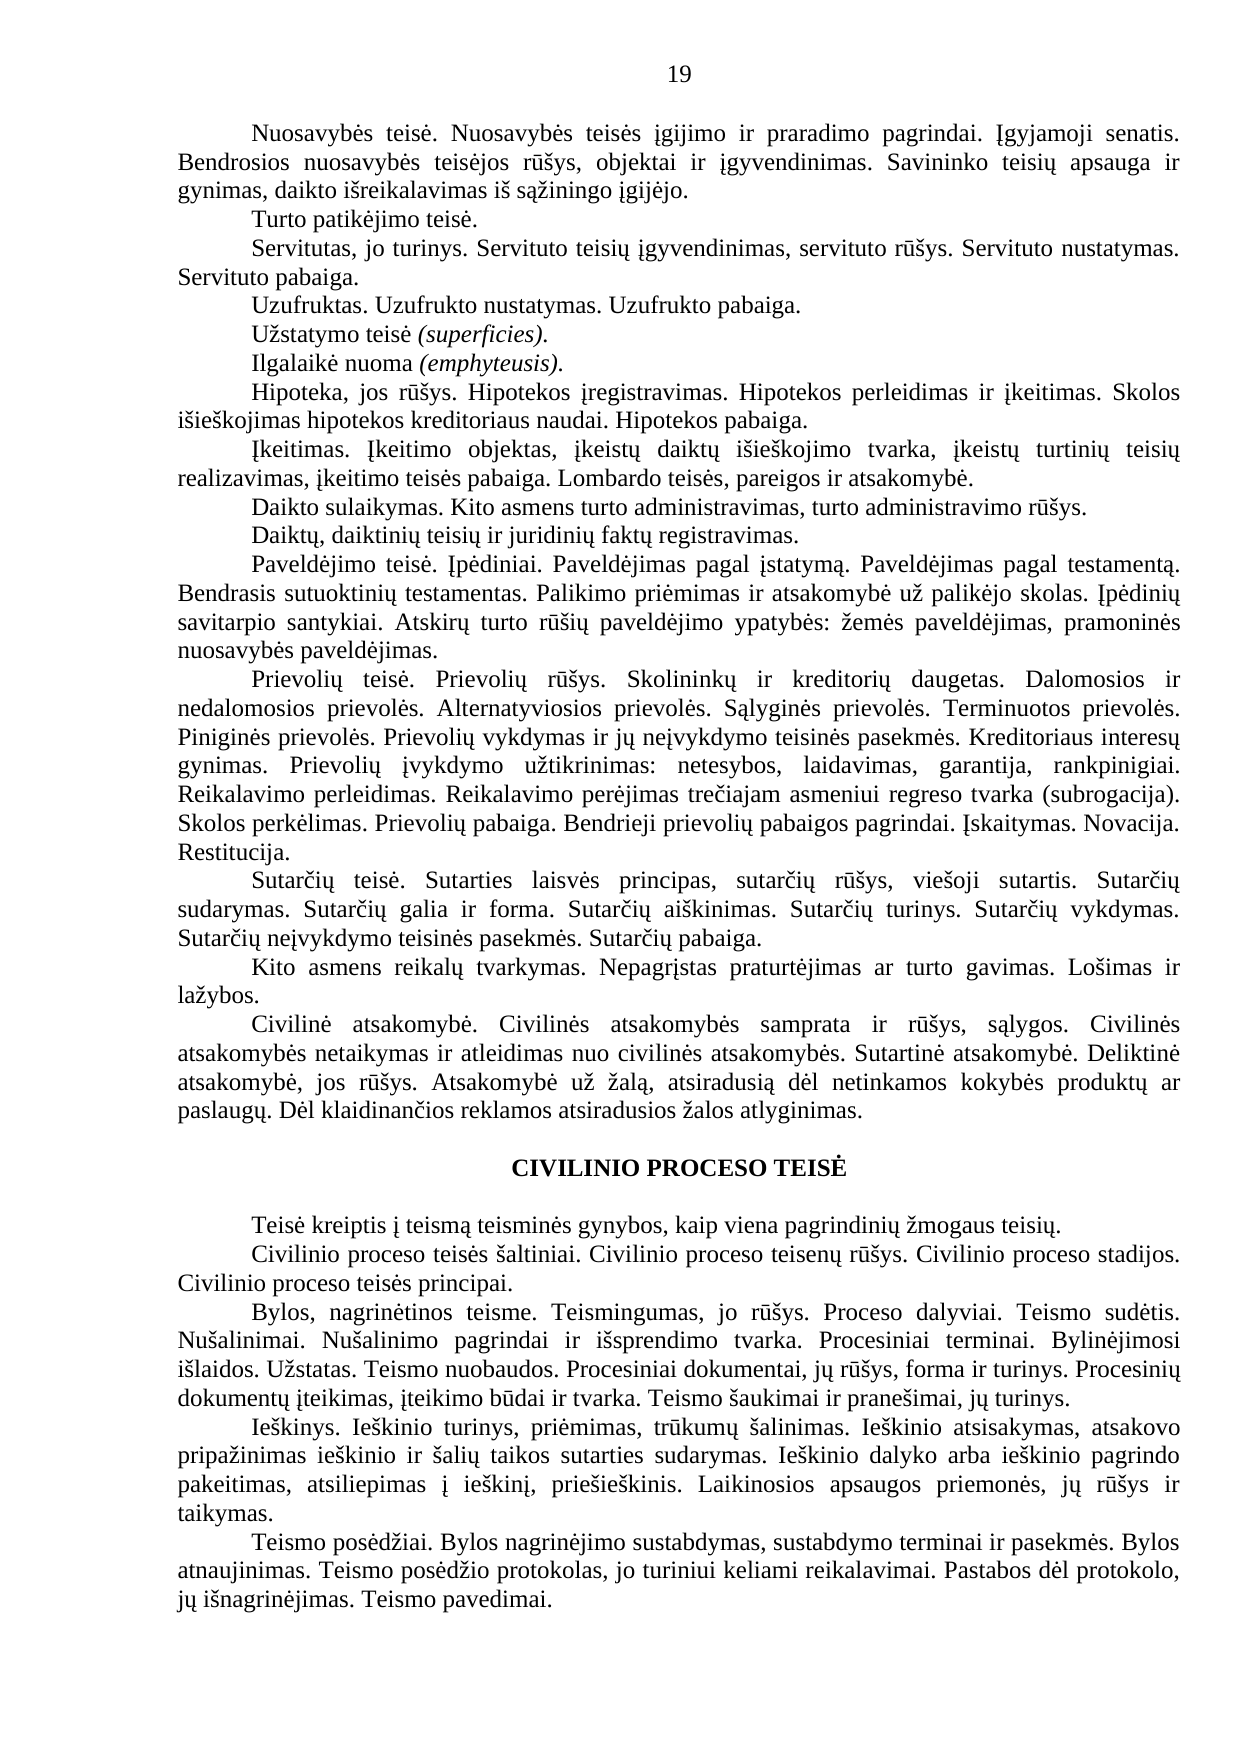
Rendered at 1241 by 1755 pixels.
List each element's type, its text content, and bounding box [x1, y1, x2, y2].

text Užstatymo teisė (superficies). [177, 319, 1181, 348]
text Uzufruktas. Uzufrukto nustatymas. Uzufrukto pabaiga. [177, 291, 1181, 319]
text Civilinė atsakomybė. Civilinės atsakomybės samprata ir rūšys, sąlygos. Civilinės atsakomybės netaikymas ir atleidimas nuo civilinės atsakomybės. Sutartinė atsakomybė. Deliktinė atsakomybė, jos rūšys. Atsakomybė už žalą, atsiradusią dėl netinkamos kokybės produktų ar paslaugų. Dėl klaidinančios reklamos atsiradusios žalos atlyginimas. [177, 1009, 1181, 1124]
text Ieškinys. Ieškinio turinys, priėmimas, trūkumų šalinimas. Ieškinio atsisakymas, atsakovo pripažinimas ieškinio ir šalių taikos sutarties sudarymas. Ieškinio dalyko arba ieškinio pagrindo pakeitimas, atsiliepimas į ieškinį, priešieškinis. Laikinosios apsaugos priemonės, jų rūšys ir taikymas. [177, 1412, 1181, 1527]
text Teisė kreiptis į teismą teisminės gynybos, kaip viena pagrindinių žmogaus teisių. [177, 1211, 1181, 1239]
text Įkeitimas. Įkeitimo objektas, įkeistų daiktų išieškojimo tvarka, įkeistų turtinių teisių realizavimas, įkeitimo teisės pabaiga. Lombardo teisės, pareigos ir atsakomybė. [177, 434, 1181, 492]
text Paveldėjimo teisė. Įpėdiniai. Paveldėjimas pagal įstatymą. Paveldėjimas pagal testamentą. Bendrasis sutuoktinių testamentas. Palikimo priėmimas ir atsakomybė už palikėjo skolas. Įpėdinių savitarpio santykiai. Atskirų turto rūšių paveldėjimo ypatybės: žemės paveldėjimas, pramoninės nuosavybės paveldėjimas. [177, 549, 1181, 664]
text Bylos, nagrinėtinos teisme. Teismingumas, jo rūšys. Proceso dalyviai. Teismo sudėtis. Nušalinimai. Nušalinimo pagrindai ir išsprendimo tvarka. Procesiniai terminai. Bylinėjimosi išlaidos. Užstatas. Teismo nuobaudos. Procesiniai dokumentai, jų rūšys, forma ir turinys. Procesinių dokumentų įteikimas, įteikimo būdai ir tvarka. Teismo šaukimai ir pranešimai, jų turinys. [177, 1297, 1181, 1412]
text Sutarčių teisė. Sutarties laisvės principas, sutarčių rūšys, viešoji sutartis. Sutarčių sudarymas. Sutarčių galia ir forma. Sutarčių aiškinimas. Sutarčių turinys. Sutarčių vykdymas. Sutarčių neįvykdymo teisinės pasekmės. Sutarčių pabaiga. [177, 866, 1181, 952]
text Ilgalaikė nuoma (emphyteusis). [177, 348, 1181, 377]
text Prievolių teisė. Prievolių rūšys. Skolininkų ir kreditorių daugetas. Dalomosios ir nedalomosios prievolės. Alternatyviosios prievolės. Sąlyginės prievolės. Terminuotos prievolės. Piniginės prievolės. Prievolių vykdymas ir jų neįvykdymo teisinės pasekmės. Kreditoriaus interesų gynimas. Prievolių įvykdymo užtikrinimas: netesybos, laidavimas, garantija, rankpinigiai. Reikalavimo perleidimas. Reikalavimo perėjimas trečiajam asmeniui regreso tvarka (subrogacija). Skolos perkėlimas. Prievolių pabaiga. Bendrieji prievolių pabaigos pagrindai. Įskaitymas. Novacija. Restitucija. [177, 664, 1181, 866]
text Turto patikėjimo teisė. [177, 204, 1181, 233]
text Servitutas, jo turinys. Servituto teisių įgyvendinimas, servituto rūšys. Servituto nustatymas. Servituto pabaiga. [177, 233, 1181, 291]
text Hipoteka, jos rūšys. Hipotekos įregistravimas. Hipotekos perleidimas ir įkeitimas. Skolos išieškojimas hipotekos kreditoriaus naudai. Hipotekos pabaiga. [177, 377, 1181, 434]
text CIVILINIO PROCESO TEISĖ [177, 1153, 1181, 1182]
text Kito asmens reikalų tvarkymas. Nepagrįstas praturtėjimas ar turto gavimas. Lošimas ir lažybos. [177, 952, 1181, 1009]
text Civilinio proceso teisės šaltiniai. Civilinio proceso teisenų rūšys. Civilinio proceso stadijos. Civilinio proceso teisės principai. [177, 1239, 1181, 1297]
text Nuosavybės teisė. Nuosavybės teisės įgijimo ir praradimo pagrindai. Įgyjamoji senatis. Bendrosios nuosavybės teisėjos rūšys, objektai ir įgyvendinimas. Savininko teisių apsauga ir gynimas, daikto išreikalavimas iš sąžiningo įgijėjo. [177, 118, 1181, 204]
text Teismo posėdžiai. Bylos nagrinėjimo sustabdymas, sustabdymo terminai ir pasekmės. Bylos atnaujinimas. Teismo posėdžio protokolas, jo turiniui keliami reikalavimai. Pastabos dėl protokolo, jų išnagrinėjimas. Teismo pavedimai. [177, 1527, 1181, 1613]
text Daiktų, daiktinių teisių ir juridinių faktų registravimas. [177, 521, 1181, 549]
text Daikto sulaikymas. Kito asmens turto administravimas, turto administravimo rūšys. [177, 492, 1181, 521]
